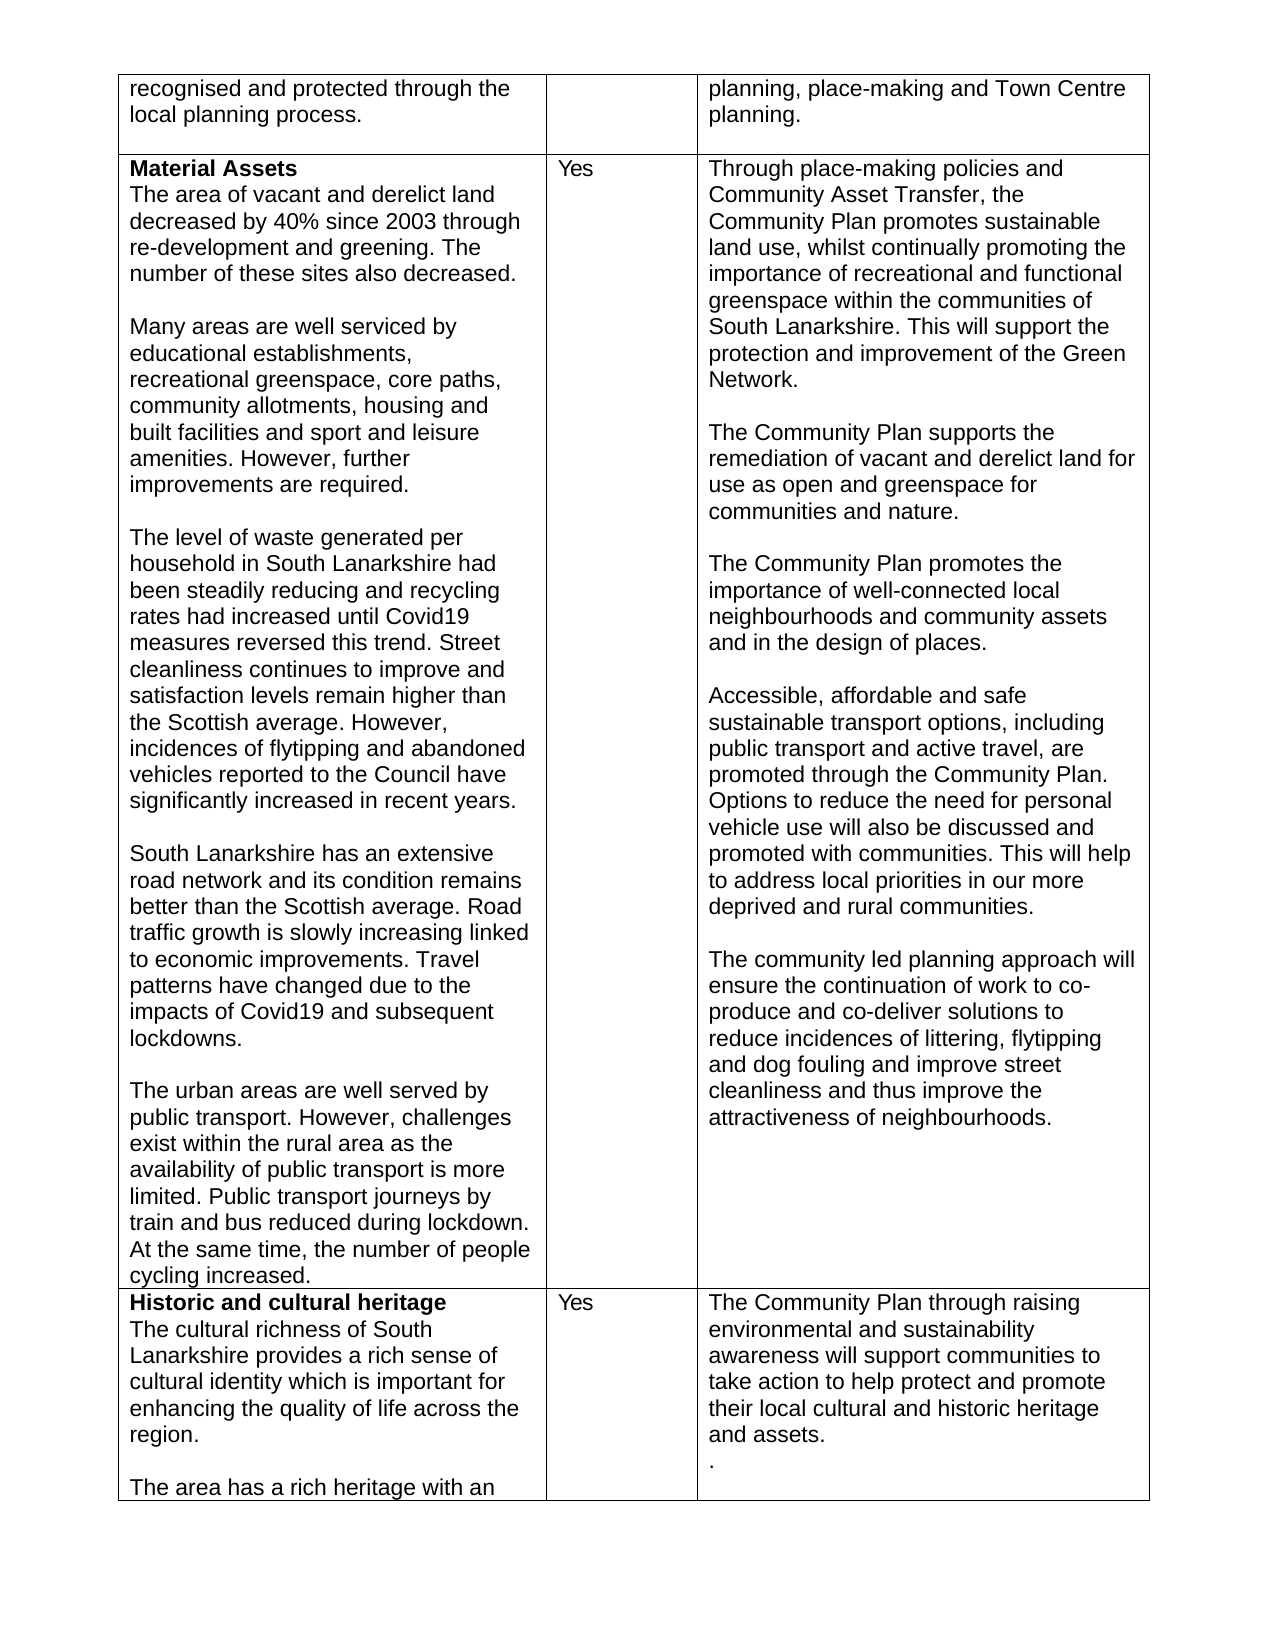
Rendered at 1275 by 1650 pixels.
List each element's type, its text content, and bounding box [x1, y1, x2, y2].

table_cell Yes [547, 1289, 697, 1500]
table_cell [547, 75, 697, 154]
table_cell Material Assets The area of vacant and derelict land decreased by 40% since 2003 through re-development and greening. The number of these sites also decreased. Many areas are well serviced by educational establishments, recreational greenspace, core paths, community allotments, housing and built facilities and sport and leisure amenities. However, further improvements are required. The level of waste generated per household in South Lanarkshire had been steadily reducing and recycling rates had increased until Covid19 measures reversed this trend. Street cleanliness continues to improve and satisfaction levels remain higher than the Scottish average. However, incidences of flytipping and abandoned vehicles reported to the Council have significantly increased in recent years. South Lanarkshire has an extensive road network and its condition remains better than the Scottish average. Road traffic growth is slowly increasing linked to economic improvements. Travel patterns have changed due to the impacts of Covid19 and subsequent lockdowns. The urban areas are well served by public transport. However, challenges exist within the rural area as the availability of public transport is more limited. Public transport journeys by train and bus reduced during lockdown. At the same time, the number of people cycling increased. [119, 155, 546, 1288]
table_cell Through place-making policies and Community Asset Transfer, the Community Plan promotes sustainable land use, whilst continually promoting the importance of recreational and functional greenspace within the communities of South Lanarkshire. This will support the protection and improvement of the Green Network. The Community Plan supports the remediation of vacant and derelict land for use as open and greenspace for communities and nature. The Community Plan promotes the importance of well-connected local neighbourhoods and community assets and in the design of places. Accessible, affordable and safe sustainable transport options, including public transport and active travel, are promoted through the Community Plan. Options to reduce the need for personal vehicle use will also be discussed and promoted with communities. This will help to address local priorities in our more deprived and rural communities. The community led planning approach will ensure the continuation of work to co-produce and co-deliver solutions to reduce incidences of littering, flytipping and dog fouling and improve street cleanliness and thus improve the attractiveness of neighbourhoods. [698, 155, 1149, 1288]
table_cell recognised and protected through the local planning process. [119, 75, 546, 154]
table_cell The Community Plan through raising environmental and sustainability awareness will support communities to take action to help protect and promote their local cultural and historic heritage and assets. . [698, 1289, 1149, 1500]
table_cell Historic and cultural heritage The cultural richness of South Lanarkshire provides a rich sense of cultural identity which is important for enhancing the quality of life across the region. The area has a rich heritage with an [119, 1289, 546, 1500]
table_cell Yes [547, 155, 697, 1288]
table_cell planning, place-making and Town Centre planning. [698, 75, 1149, 154]
